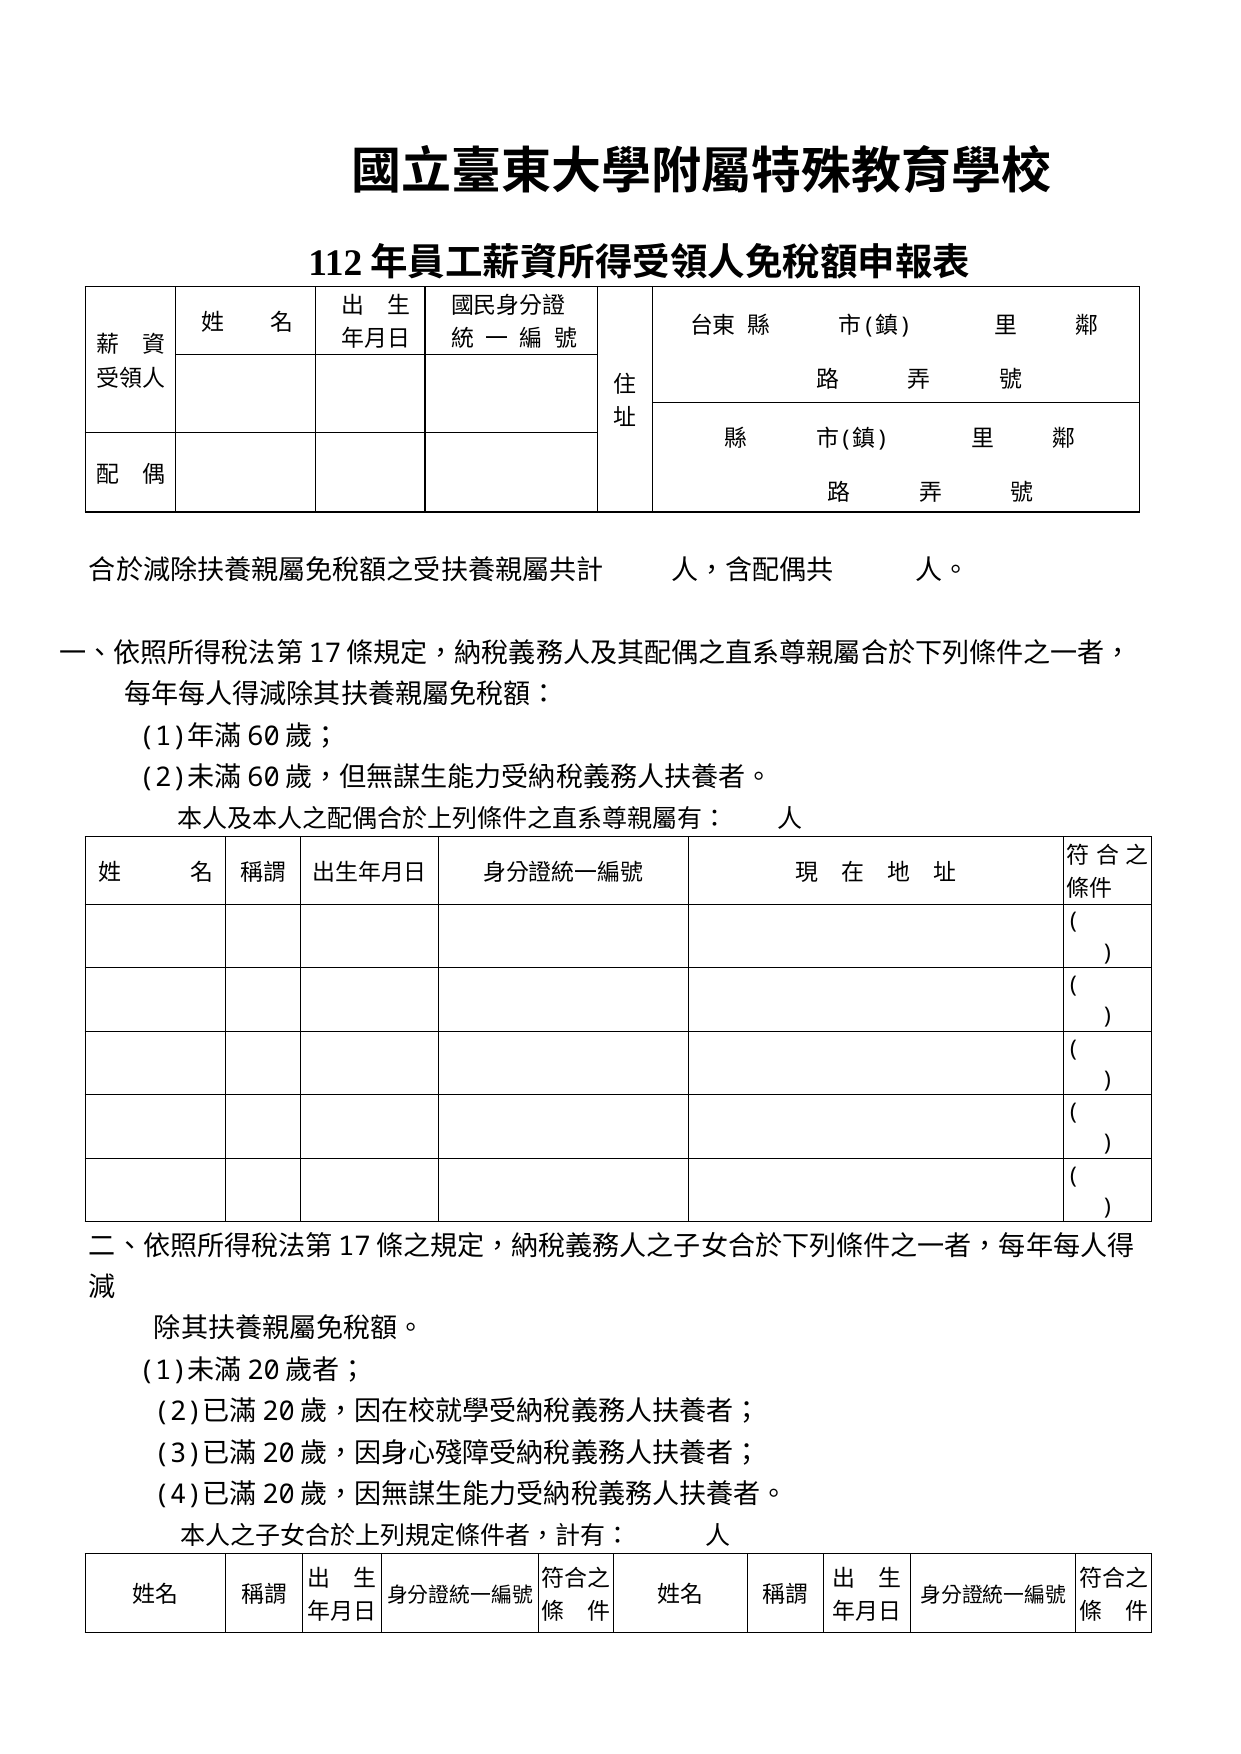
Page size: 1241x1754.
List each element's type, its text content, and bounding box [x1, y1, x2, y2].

table_header 現 在 地 址 [689, 837, 1063, 903]
table_header 出 生 年月日 [824, 1554, 910, 1632]
table_header 國民身分證 統 一 編 號 [426, 287, 597, 353]
table_cell [689, 1159, 1063, 1221]
table_cell [439, 905, 688, 967]
text (4)已滿20歲，因無謀生能力受納稅義務人扶養者。 [89, 1470, 1152, 1512]
table_cell 配 偶 [86, 433, 175, 511]
table_header 出 生 年月日 [303, 1554, 381, 1632]
table_cell [439, 1159, 688, 1221]
text 本人及本人之配偶合於上列條件之直系尊親屬有： 人 [177, 794, 1152, 836]
table_cell [426, 355, 597, 432]
table_cell [316, 355, 424, 432]
table_cell [86, 1159, 225, 1221]
table_header 台東 縣 市(鎮) 里 鄰 路 弄 號 [653, 287, 1139, 402]
table_cell [226, 1159, 300, 1221]
text 本人之子女合於上列規定條件者，計有： 人 [89, 1512, 1152, 1553]
table_cell ( ) [1064, 1159, 1151, 1221]
text 一、依照所得稅法第17條規定，納稅義務人及其配偶之直系尊親屬合於下列條件之一者， [59, 629, 1152, 671]
table_cell ( ) [1064, 968, 1151, 1031]
table_cell [86, 968, 225, 1031]
table_cell [301, 1159, 438, 1221]
table_header 稱謂 [226, 837, 300, 903]
table_cell [86, 905, 225, 967]
table_cell [226, 1032, 300, 1094]
text 每年每人得減除其扶養親屬免稅額： [59, 671, 1152, 712]
table_cell 縣 市(鎮) 里 鄰 路 弄 號 [653, 403, 1139, 511]
table_cell ( ) [1064, 905, 1151, 967]
table_cell [86, 1032, 225, 1094]
table_header 稱謂 [748, 1554, 823, 1632]
table_header 身分證統一編號 [911, 1554, 1075, 1632]
table_header 符合之條 件 [539, 1554, 613, 1632]
table_cell [301, 905, 438, 967]
text 二、依照所得稅法第17條之規定，納稅義務人之子女合於下列條件之一者，每年每人得減 [89, 1222, 1152, 1305]
text (2)已滿20歲，因在校就學受納稅義務人扶養者； [89, 1388, 1152, 1429]
table_cell [176, 433, 315, 511]
table_cell [226, 968, 300, 1031]
table_cell [689, 1095, 1063, 1158]
table_cell [301, 1032, 438, 1094]
table_cell [86, 1095, 225, 1158]
table_header 符合之條 件 [1076, 1554, 1151, 1632]
table_cell [176, 355, 315, 432]
text (1)未滿20歲者； [139, 1346, 1152, 1388]
table_cell [689, 1032, 1063, 1094]
table_header 姓名 [614, 1554, 747, 1632]
table_header 稱謂 [226, 1554, 302, 1632]
text 除其扶養親屬免稅額。 [89, 1305, 1152, 1346]
table_header 出生年月日 [301, 837, 438, 903]
table_cell [689, 905, 1063, 967]
table_header 身分證統一編號 [439, 837, 688, 903]
text (1)年滿60歲； [139, 712, 1152, 753]
table_cell [426, 433, 597, 511]
table_header 符合之條件 [1064, 837, 1151, 903]
text (2)未滿60歲，但無謀生能力受納稅義務人扶養者。 [139, 753, 1152, 794]
table_cell [439, 968, 688, 1031]
table_cell [316, 433, 424, 511]
table_cell [439, 1032, 688, 1094]
table_cell [301, 968, 438, 1031]
table_header 姓名 [86, 1554, 225, 1632]
table_cell [301, 1095, 438, 1158]
table_header 出 生年月日 [316, 287, 424, 353]
text 合於減除扶養親屬免稅額之受扶養親屬共計 人，含配偶共 人。 [89, 546, 1152, 588]
text 112年員工薪資所得受領人免稅額申報表 [89, 232, 1152, 286]
table_header 身分證統一編號 [382, 1554, 538, 1632]
table_cell [226, 905, 300, 967]
table_header 住 址 [598, 287, 652, 511]
text (3)已滿20歲，因身心殘障受納稅義務人扶養者； [89, 1429, 1152, 1470]
table_header 姓 名 [86, 837, 225, 903]
table_header 姓 名 [176, 287, 315, 353]
table_cell [689, 968, 1063, 1031]
text 國立臺東大學附屬特殊教育學校 [89, 131, 1152, 203]
table_cell ( ) [1064, 1095, 1151, 1158]
table_header 薪 資 受領人 [86, 287, 175, 432]
table_cell ( ) [1064, 1032, 1151, 1094]
table_cell [226, 1095, 300, 1158]
table_cell [439, 1095, 688, 1158]
